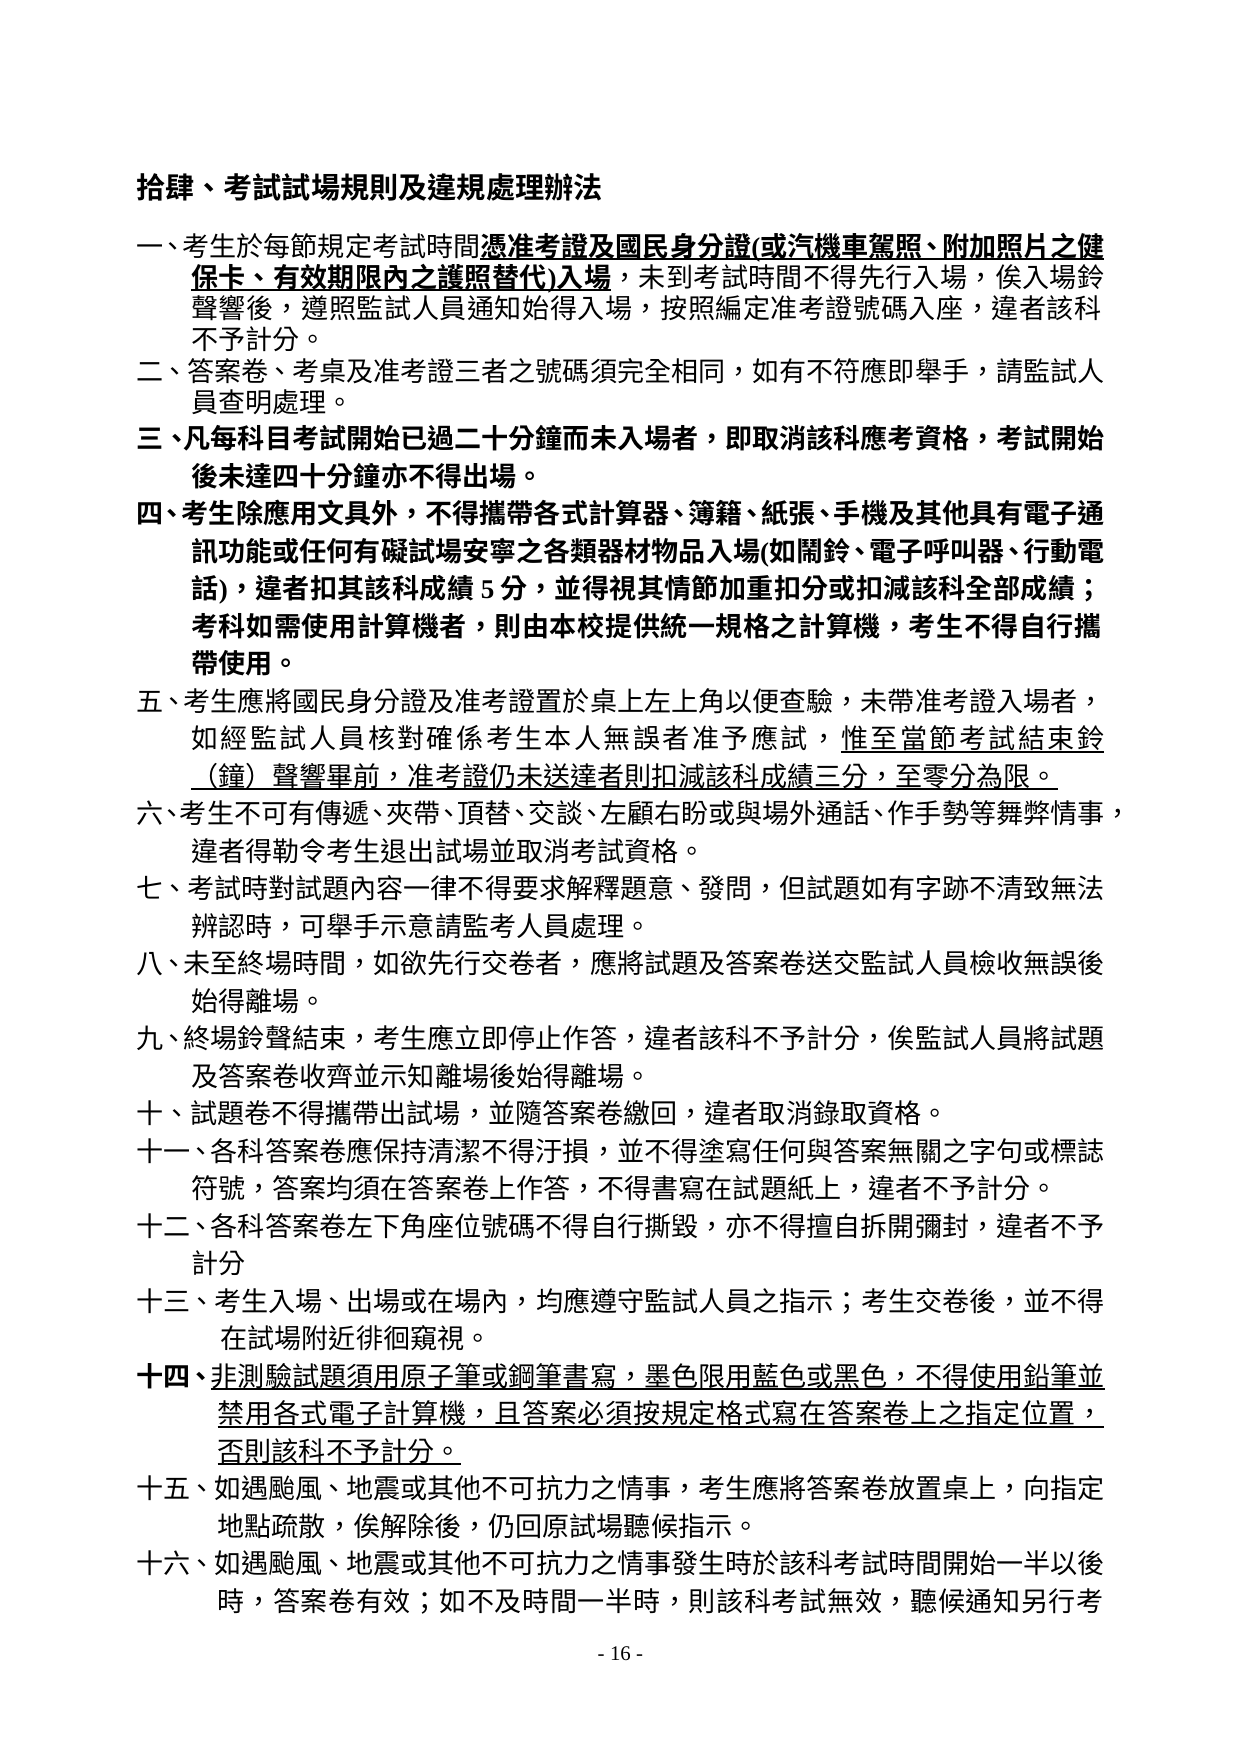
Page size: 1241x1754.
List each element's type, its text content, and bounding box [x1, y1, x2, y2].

text 十三、考生入場、出場或在場內，均應遵守監試人員之指示；考生交卷後，並不得在試場附近徘徊窺視。 [136, 1281, 1104, 1356]
text 二、答案卷、考桌及准考證三者之號碼須完全相同，如有不符應即舉手，請監試人員查明處理。 [136, 356, 1104, 418]
text 十四、非測驗試題須用原子筆或鋼筆書寫，墨色限用藍色或黑色，不得使用鉛筆並禁用各式電子計算機，且答案必須按規定格式寫在答案卷上之指定位置，否則該科不予計分。 [136, 1356, 1104, 1468]
text 十、試題卷不得攜帶出試場，並隨答案卷繳回，違者取消錄取資格。 [136, 1093, 1104, 1131]
text 一、考生於每節規定考試時間憑准考證及國民身分證(或汽機車駕照、附加照片之健保卡、有效期限內之護照替代)入場，未到考試時間不得先行入場，俟入場鈴聲響後，遵照監試人員通知始得入場，按照編定准考證號碼入座，違者該科不予計分。 [136, 231, 1104, 356]
text 十二、各科答案卷左下角座位號碼不得自行撕毀，亦不得擅自拆開彌封，違者不予計分 [136, 1206, 1104, 1281]
text 七、考試時對試題內容一律不得要求解釋題意、發問，但試題如有字跡不清致無法辨認時，可舉手示意請監考人員處理。 [136, 868, 1104, 943]
text 十五、如遇颱風、地震或其他不可抗力之情事，考生應將答案卷放置桌上，向指定地點疏散，俟解除後，仍回原試場聽候指示。 [136, 1468, 1104, 1543]
text 三、凡每科目考試開始已過二十分鐘而未入場者，即取消該科應考資格，考試開始後未達四十分鐘亦不得出場。 [136, 418, 1104, 493]
text 五、考生應將國民身分證及准考證置於桌上左上角以便查驗，未帶准考證入場者，如經監試人員核對確係考生本人無誤者准予應試，惟至當節考試結束鈴（鐘）聲響畢前，准考證仍未送達者則扣減該科成績三分，至零分為限。 [136, 681, 1104, 793]
text 四、考生除應用文具外，不得攜帶各式計算器、簿籍、紙張、手機及其他具有電子通訊功能或任何有礙試場安寧之各類器材物品入場(如鬧鈴、電子呼叫器、行動電話)，違者扣其該科成績5分，並得視其情節加重扣分或扣減該科全部成績；考科如需使用計算機者，則由本校提供統一規格之計算機，考生不得自行攜帶使用。 [136, 493, 1104, 681]
text 拾肆、考試試場規則及違規處理辦法 [136, 148, 1104, 223]
text 九、終場鈴聲結束，考生應立即停止作答，違者該科不予計分，俟監試人員將試題及答案卷收齊並示知離場後始得離場。 [136, 1018, 1104, 1093]
text 六、考生不可有傳遞、夾帶、頂替、交談、左顧右盼或與場外通話、作手勢等舞弊情事，違者得勒令考生退出試場並取消考試資格。 [136, 793, 1104, 868]
text 十一、各科答案卷應保持清潔不得汙損，並不得塗寫任何與答案無關之字句或標誌符號，答案均須在答案卷上作答，不得書寫在試題紙上，違者不予計分。 [136, 1131, 1104, 1206]
text 十六、如遇颱風、地震或其他不可抗力之情事發生時於該科考試時間開始一半以後時，答案卷有效；如不及時間一半時，則該科考試無效，聽候通知另行考 [136, 1543, 1104, 1618]
text 八、未至終場時間，如欲先行交卷者，應將試題及答案卷送交監試人員檢收無誤後始得離場。 [136, 943, 1104, 1018]
